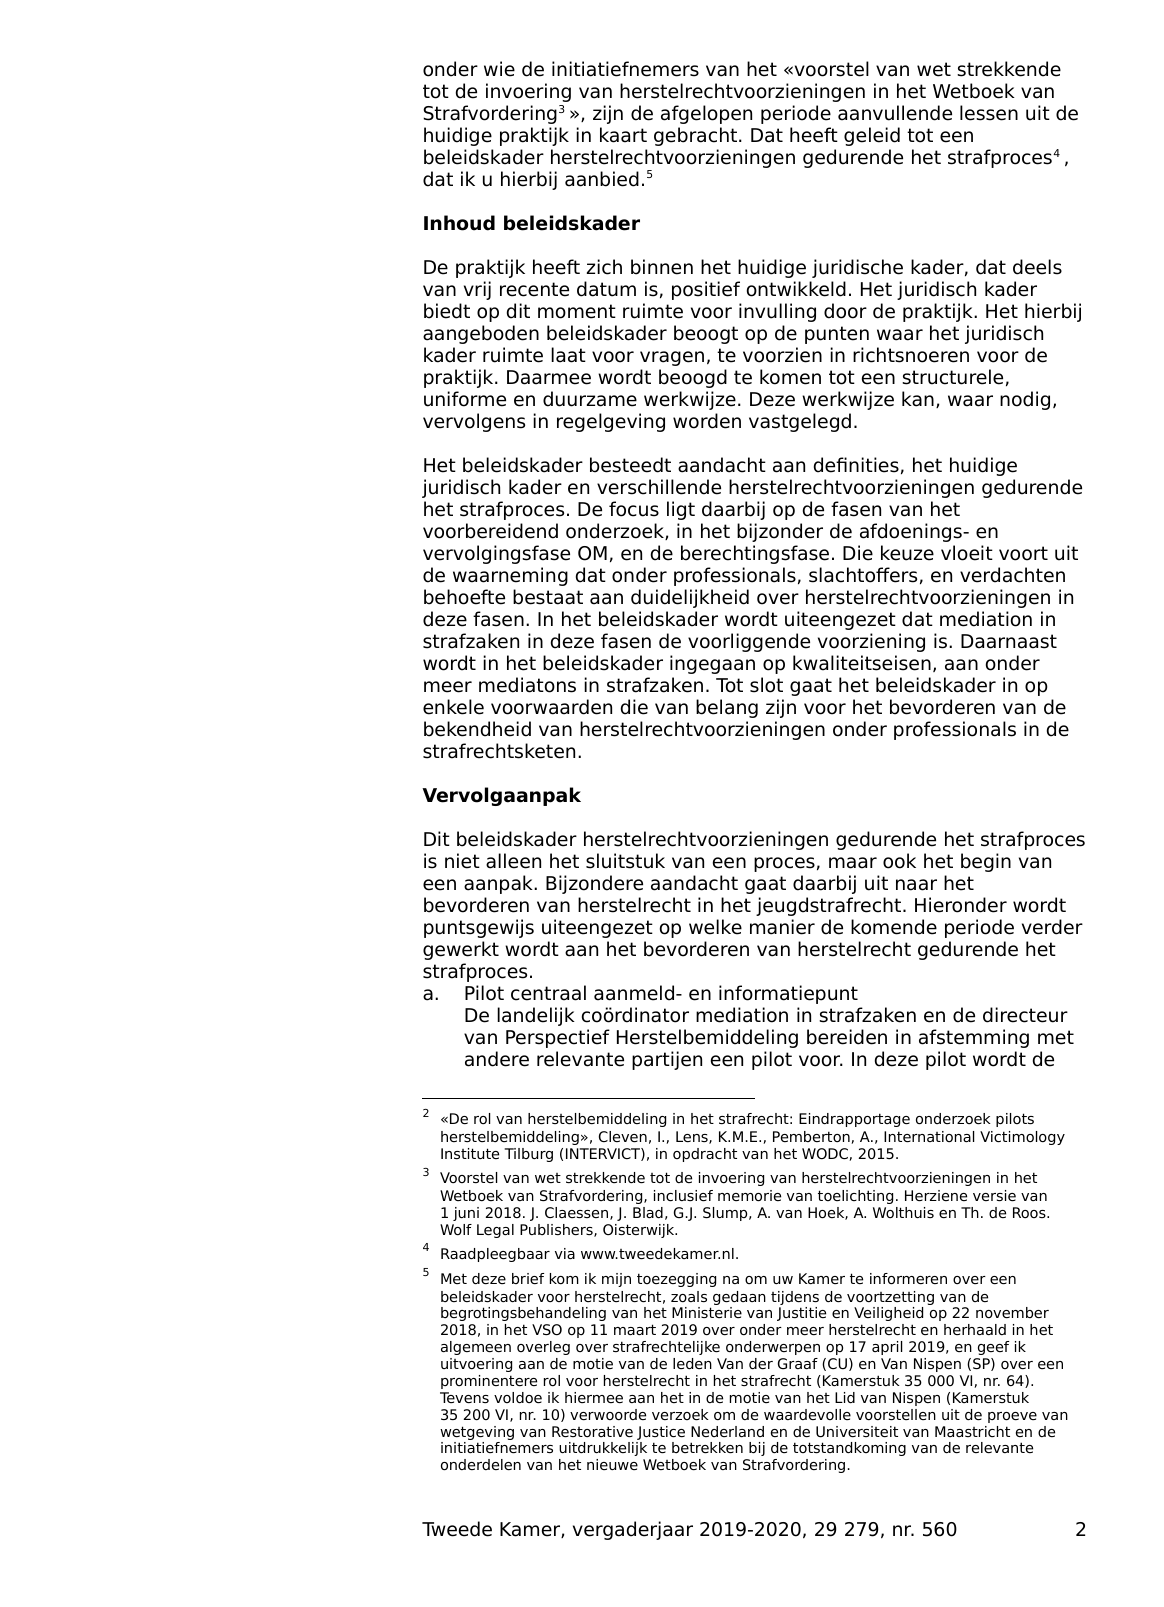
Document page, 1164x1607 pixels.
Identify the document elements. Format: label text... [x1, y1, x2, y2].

text Voorstel van wet strekkende tot de invoering van herstelrechtvoorzieningen in het Wetboek van Strafvordering, inclusief memorie van toelichting. Herziene versie van 1 juni 2018. J. Claessen, J. Blad, G.J. Slump, A. van Hoek, A. Wolthuis en Th. de Roos. Wolf Legal Publishers, Oisterwijk. [422, 1166, 1087, 1239]
subtitle Inhoud beleidskader [422, 213, 1087, 235]
text Het beleidskader besteedt aandacht aan definities, het huidige juridisch kader en verschillende herstelrechtvoorzieningen gedurende het strafproces. De focus ligt daarbij op de fasen van het voorbereidend onderzoek, in het bijzonder de afdoenings- en vervolgingsfase OM, en de berechtingsfase. Die keuze vloeit voort uit de waarneming dat onder professionals, slachtoffers, en verdachten behoefte bestaat aan duidelijkheid over herstelrechtvoorzieningen in deze fasen. In het beleidskader wordt uiteengezet dat mediation in strafzaken in deze fasen de voorliggende voorziening is. Daarnaast wordt in het beleidskader ingegaan op kwaliteitseisen, aan onder meer mediatons in strafzaken. Tot slot gaat het beleidskader in op enkele voorwaarden die van belang zijn voor het bevorderen van de bekendheid van herstelrechtvoorzieningen onder professionals in de strafrechtsketen. [422, 455, 1087, 763]
text «De rol van herstelbemiddeling in het strafrecht: Eindrapportage onderzoek pilots herstelbemiddeling», Cleven, I., Lens, K.M.E., Pemberton, A., International Victimology Institute Tilburg (INTERVICT), in opdracht van het WODC, 2015. [422, 1107, 1087, 1163]
text Met deze brief kom ik mijn toezegging na om uw Kamer te informeren over een beleidskader voor herstelrecht, zoals gedaan tijdens de voortzetting van de begrotingsbehandeling van het Ministerie van Justitie en Veiligheid op 22 november 2018, in het VSO op 11 maart 2019 over onder meer herstelrecht en herhaald in het algemeen overleg over strafrechtelijke onderwerpen op 17 april 2019, en geef ik uitvoering aan de motie van de leden Van der Graaf (CU) en Van Nispen (SP) over een prominentere rol voor herstelrecht in het strafrecht (Kamerstuk 35 000 VI, nr. 64). Tevens voldoe ik hiermee aan het in de motie van het Lid van Nispen (Kamerstuk 35 200 VI, nr. 10) verwoorde verzoek om de waardevolle voorstellen uit de proeve van wetgeving van Restorative Justice Nederland en de Universiteit van Maastricht en de initiatiefnemers uitdrukkelijk te betrekken bij de totstandkoming van de relevante onderdelen van het nieuwe Wetboek van Strafvordering. [422, 1267, 1087, 1474]
text a. Pilot centraal aanmeld- en informatiepunt [422, 983, 1087, 1005]
text De praktijk heeft zich binnen het huidige juridische kader, dat deels van vrij recente datum is, positief ontwikkeld. Het juridisch kader biedt op dit moment ruimte voor invulling door de praktijk. Het hierbij aangeboden beleidskader beoogt op de punten waar het juridisch kader ruimte laat voor vragen, te voorzien in richtsnoeren voor de praktijk. Daarmee wordt beoogd te komen tot een structurele, uniforme en duurzame werkwijze. Deze werkwijze kan, waar nodig, vervolgens in regelgeving worden vastgelegd. [422, 257, 1087, 433]
text De landelijk coördinator mediation in strafzaken en de directeur van Perspectief Herstelbemiddeling bereiden in afstemming met andere relevante partijen een pilot voor. In deze pilot wordt de [464, 1005, 1087, 1071]
text Raadpleegbaar via www.tweedekamer.nl. [422, 1242, 1087, 1264]
text Dit beleidskader herstelrechtvoorzieningen gedurende het strafproces is niet alleen het sluitstuk van een proces, maar ook het begin van een aanpak. Bijzondere aandacht gaat daarbij uit naar het bevorderen van herstelrecht in het jeugdstrafrecht. Hieronder wordt puntsgewijs uiteengezet op welke manier de komende periode verder gewerkt wordt aan het bevorderen van herstelrecht gedurende het strafproces. [422, 829, 1087, 983]
text onder wie de initiatiefnemers van het «voorstel van wet strekkende tot de invoering van herstelrechtvoorzieningen in het Wetboek van Strafvordering», zijn de afgelopen periode aanvullende lessen uit de huidige praktijk in kaart gebracht. Dat heeft geleid tot een beleidskader herstelrechtvoorzieningen gedurende het strafproces, dat ik u hierbij aanbied. [422, 59, 1087, 191]
subtitle Vervolgaanpak [422, 785, 1087, 807]
